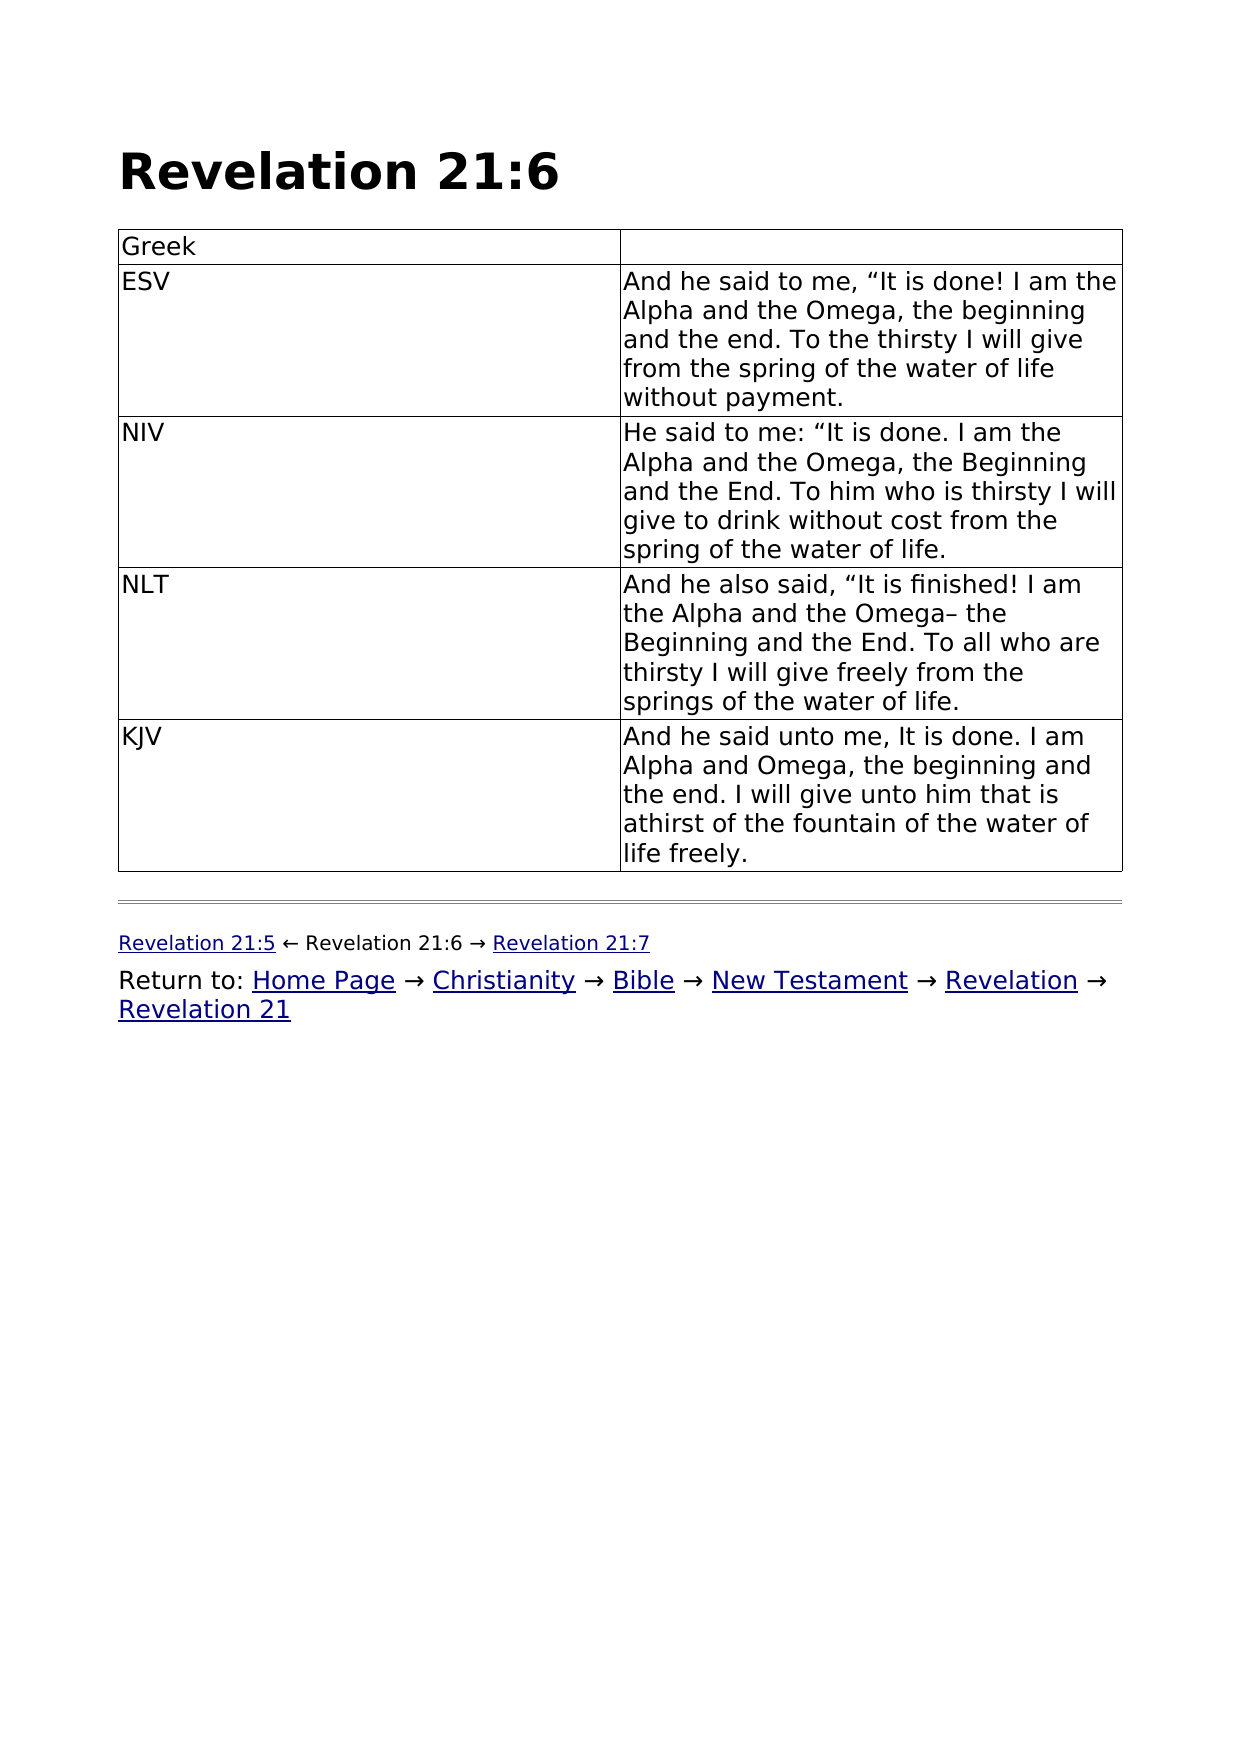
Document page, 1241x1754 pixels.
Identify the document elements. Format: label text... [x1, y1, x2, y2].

text Return to: Home Page → Christianity → Bible → New Testament → Revelation → Revelation 21 [118, 966, 1122, 1024]
table_cell And he said to me, “It is done! I am the Alpha and the Omega, the beginning and the end. To the thirsty I will give from the spring of the water of life without payment. [621, 265, 1122, 416]
table_cell KJV [119, 720, 620, 871]
text Revelation 21:5 ← Revelation 21:6 → Revelation 21:7 [118, 932, 1122, 966]
table_cell And he said unto me, It is done. I am Alpha and Omega, the beginning and the end. I will give unto him that is athirst of the fountain of the water of life freely. [621, 720, 1122, 871]
table_header Greek [119, 230, 620, 264]
table_header [621, 230, 1122, 264]
table_cell NIV [119, 417, 620, 567]
subtitle Revelation 21:6 [118, 143, 1122, 201]
table_cell He said to me: “It is done. I am the Alpha and the Omega, the Beginning and the End. To him who is thirsty I will give to drink without cost from the spring of the water of life. [621, 417, 1122, 567]
table_cell ESV [119, 265, 620, 416]
table_cell NLT [119, 568, 620, 719]
table_cell And he also said, “It is finished! I am the Alpha and the Omega– the Beginning and the End. To all who are thirsty I will give freely from the springs of the water of life. [621, 568, 1122, 719]
